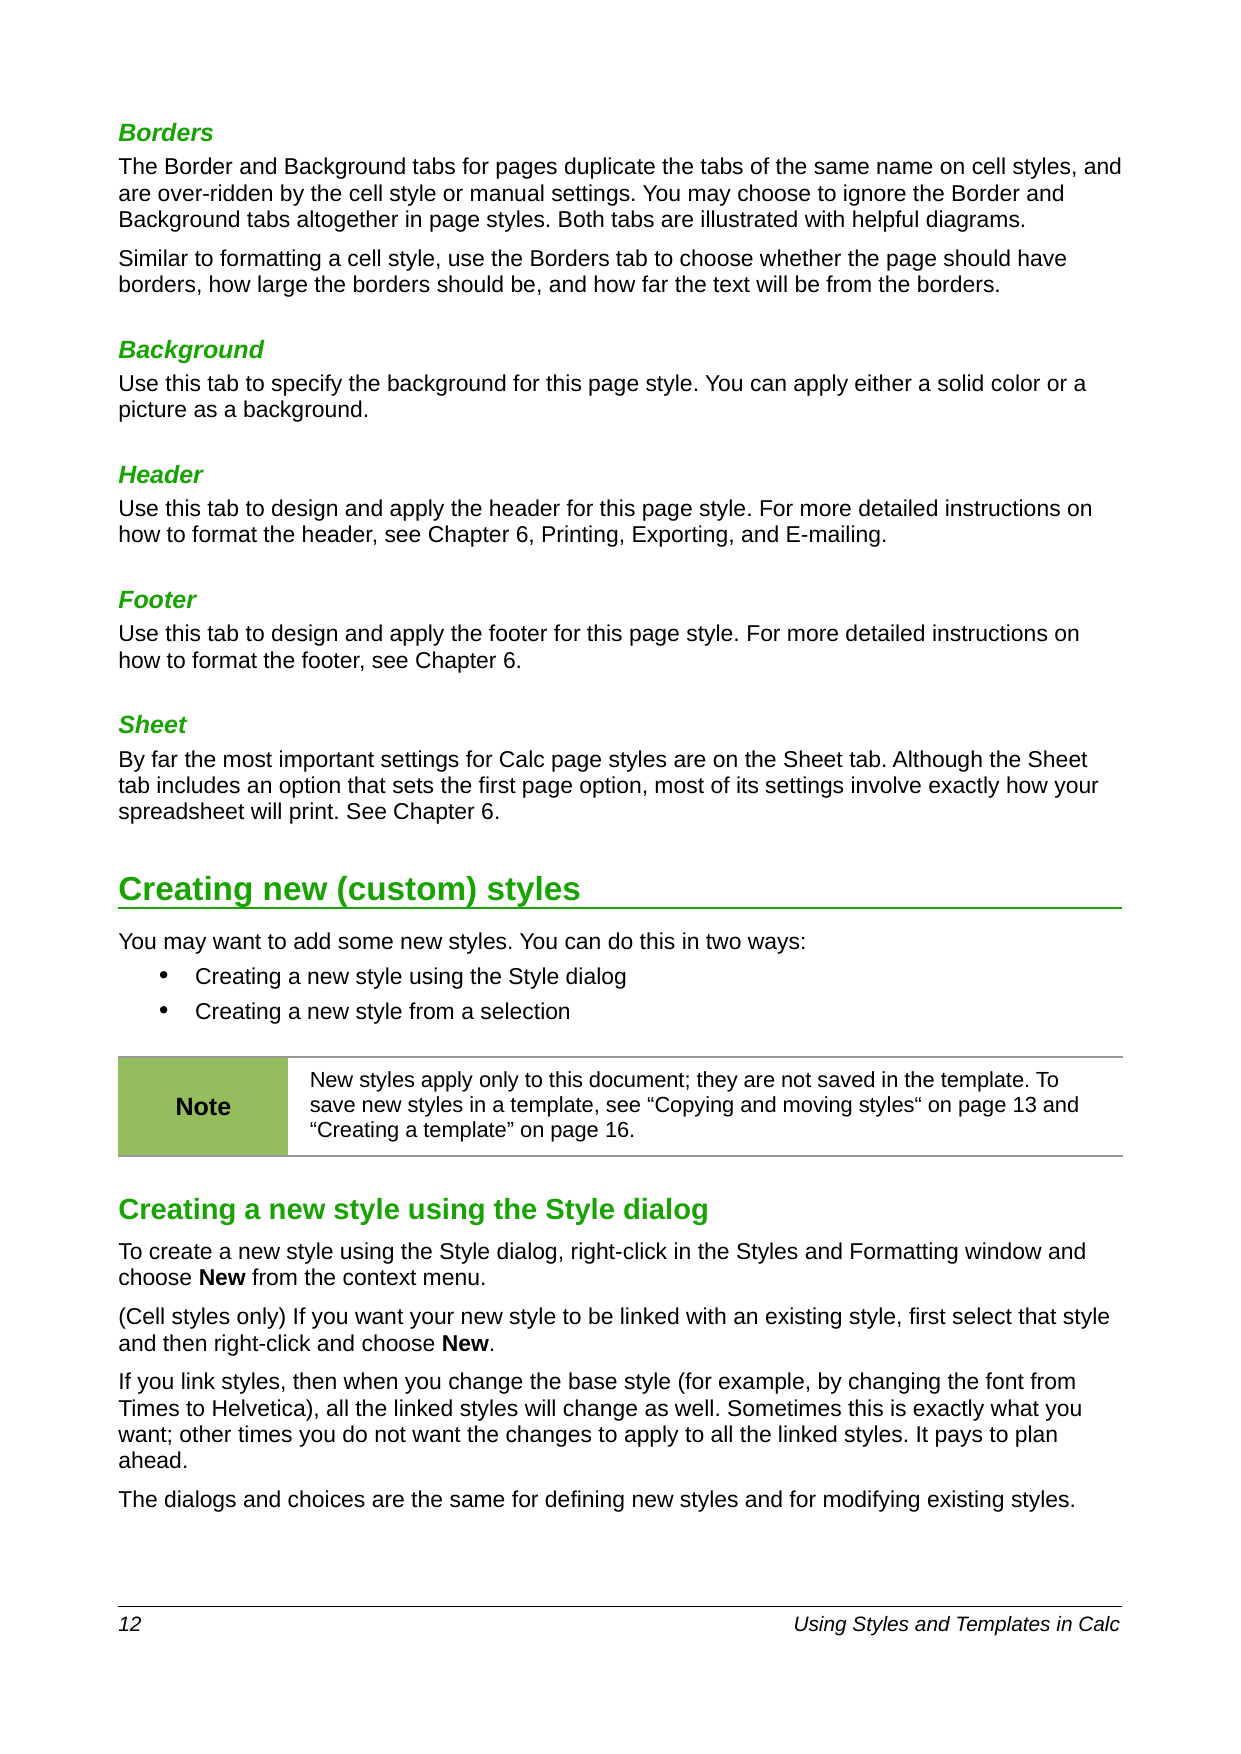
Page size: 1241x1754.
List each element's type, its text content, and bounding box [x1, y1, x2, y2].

table_header Note [118, 1058, 288, 1155]
subtitle Creating new (custom) styles [118, 869, 1122, 907]
subtitle Header [118, 460, 1122, 489]
text The Border and Background tabs for pages duplicate the tabs of the same name on cell styles, and are over-ridden by the cell style or manual settings. You may choose to ignore the Border and Background tabs altogether in page styles. Both tabs are illustrated with helpful diagrams. [118, 153, 1122, 232]
text If you link styles, then when you change the base style (for example, by changing the font from Times to Helvetica), all the linked styles will change as well. Sometimes this is exactly what you want; other times you do not want the changes to apply to all the linked styles. It pays to plan ahead. [118, 1368, 1122, 1474]
subtitle Footer [118, 585, 1122, 614]
subtitle Background [118, 335, 1122, 364]
text Use this tab to design and apply the footer for this page style. For more detailed instructions on how to format the footer, see Chapter 6. [118, 620, 1122, 673]
text To create a new style using the Style dialog, right-click in the Styles and Formatting window and choose New from the context menu. [118, 1238, 1122, 1291]
text The dialogs and choices are the same for defining new styles and for modifying existing styles. [118, 1486, 1122, 1513]
text Similar to formatting a cell style, use the Borders tab to choose whether the page should have borders, how large the borders should be, and how far the text will be from the borders. [118, 245, 1122, 297]
subtitle Creating a new style using the Style dialog [118, 1192, 1122, 1226]
text Use this tab to specify the background for this page style. You can apply either a solid color or a picture as a background. [118, 370, 1122, 423]
list Creating a new style from a selection [156, 997, 1122, 1026]
table_header New styles apply only to this document; they are not saved in the template. To save new styles in a template, see “Copying and moving styles“ on page 13 and “Creating a template” on page 16. [288, 1058, 1122, 1155]
text Use this tab to design and apply the header for this page style. For more detailed instructions on how to format the header, see Chapter 6, Printing, Exporting, and E-mailing. [118, 495, 1122, 548]
list Creating a new style using the Style dialog [156, 961, 1122, 990]
subtitle Borders [118, 118, 1122, 147]
subtitle Sheet [118, 711, 1122, 739]
list You may want to add some new styles. You can do this in two ways: [118, 928, 1122, 955]
text (Cell styles only) If you want your new style to be linked with an existing style, first select that style and then right-click and choose New. [118, 1303, 1122, 1356]
text By far the most important settings for Calc page styles are on the Sheet tab. Although the Sheet tab includes an option that sets the first page option, most of its settings involve exactly how your spreadsheet will print. See Chapter 6. [118, 746, 1122, 824]
